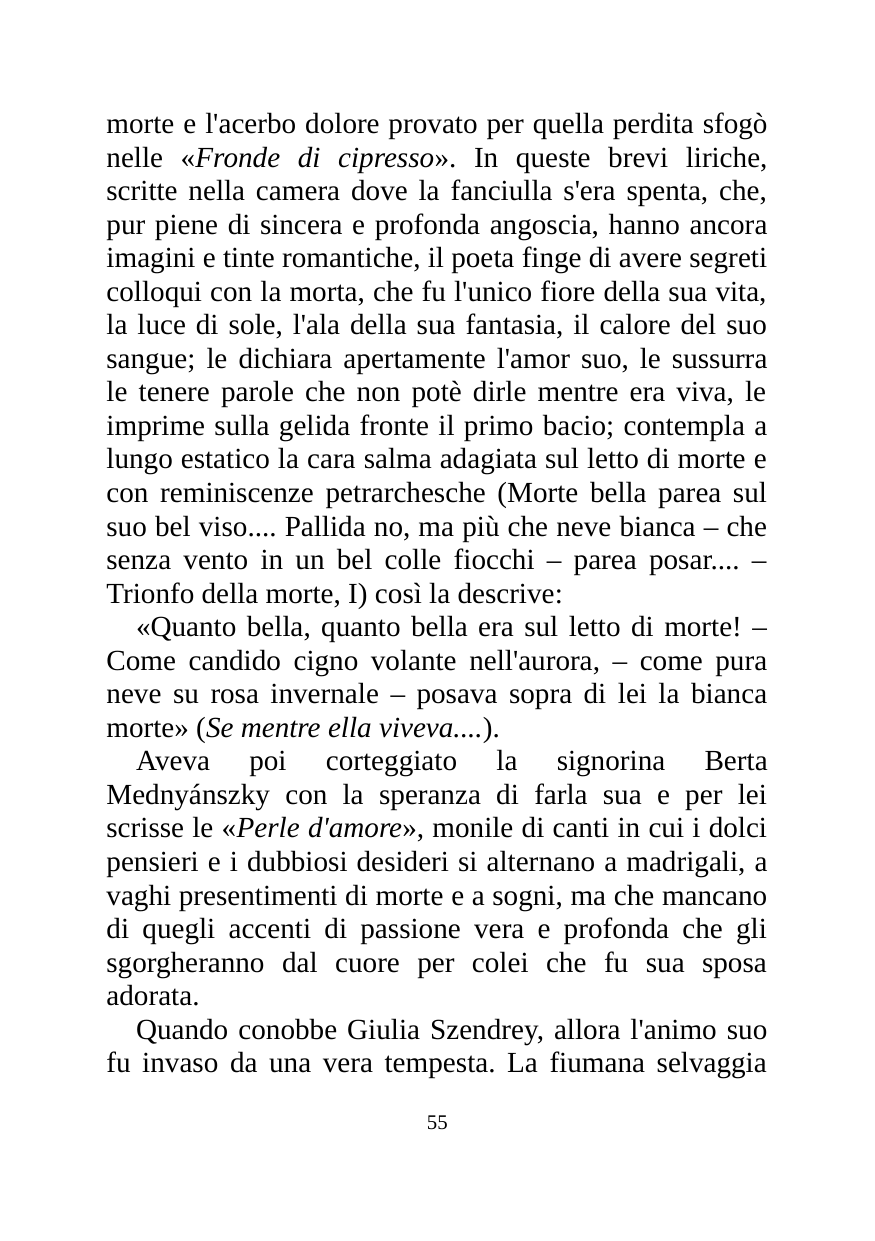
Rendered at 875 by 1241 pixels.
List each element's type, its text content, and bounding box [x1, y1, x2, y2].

text Aveva poi corteggiato la signorina Berta Mednyánszky con la speranza di farla sua e per lei scrisse le «Perle d'amore», monile di canti in cui i dolci pensieri e i dubbiosi desideri si alternano a madrigali, a vaghi presentimenti di morte e a sogni, ma che mancano di quegli accenti di passione vera e profonda che gli sgorgheranno dal cuore per colei che fu sua sposa adorata. [106, 743, 768, 1012]
text Quando conobbe Giulia Szendrey, allora l'animo suo fu invaso da una vera tempesta. La fiumana selvaggia [106, 1012, 768, 1079]
text morte e l'acerbo dolore provato per quella perdita sfogò nelle «Fronde di cipresso». In queste brevi liriche, scritte nella camera dove la fanciulla s'era spenta, che, pur piene di sincera e profonda angoscia, hanno ancora imagini e tinte romantiche, il poeta finge di avere segreti colloqui con la morta, che fu l'unico fiore della sua vita, la luce di sole, l'ala della sua fantasia, il calore del suo sangue; le dichiara apertamente l'amor suo, le sussurra le tenere parole che non potè dirle mentre era viva, le imprime sulla gelida fronte il primo bacio; contempla a lungo estatico la cara salma adagiata sul letto di morte e con reminiscenze petrarchesche (Morte bella parea sul suo bel viso.... Pallida no, ma più che neve bianca – che senza vento in un bel colle fiocchi – parea posar.... – Trionfo della morte, I) così la descrive: [106, 106, 768, 609]
text «Quanto bella, quanto bella era sul letto di morte! – Come candido cigno volante nell'aurora, – come pura neve su rosa invernale – posava sopra di lei la bianca morte» (Se mentre ella viveva....). [106, 609, 768, 743]
